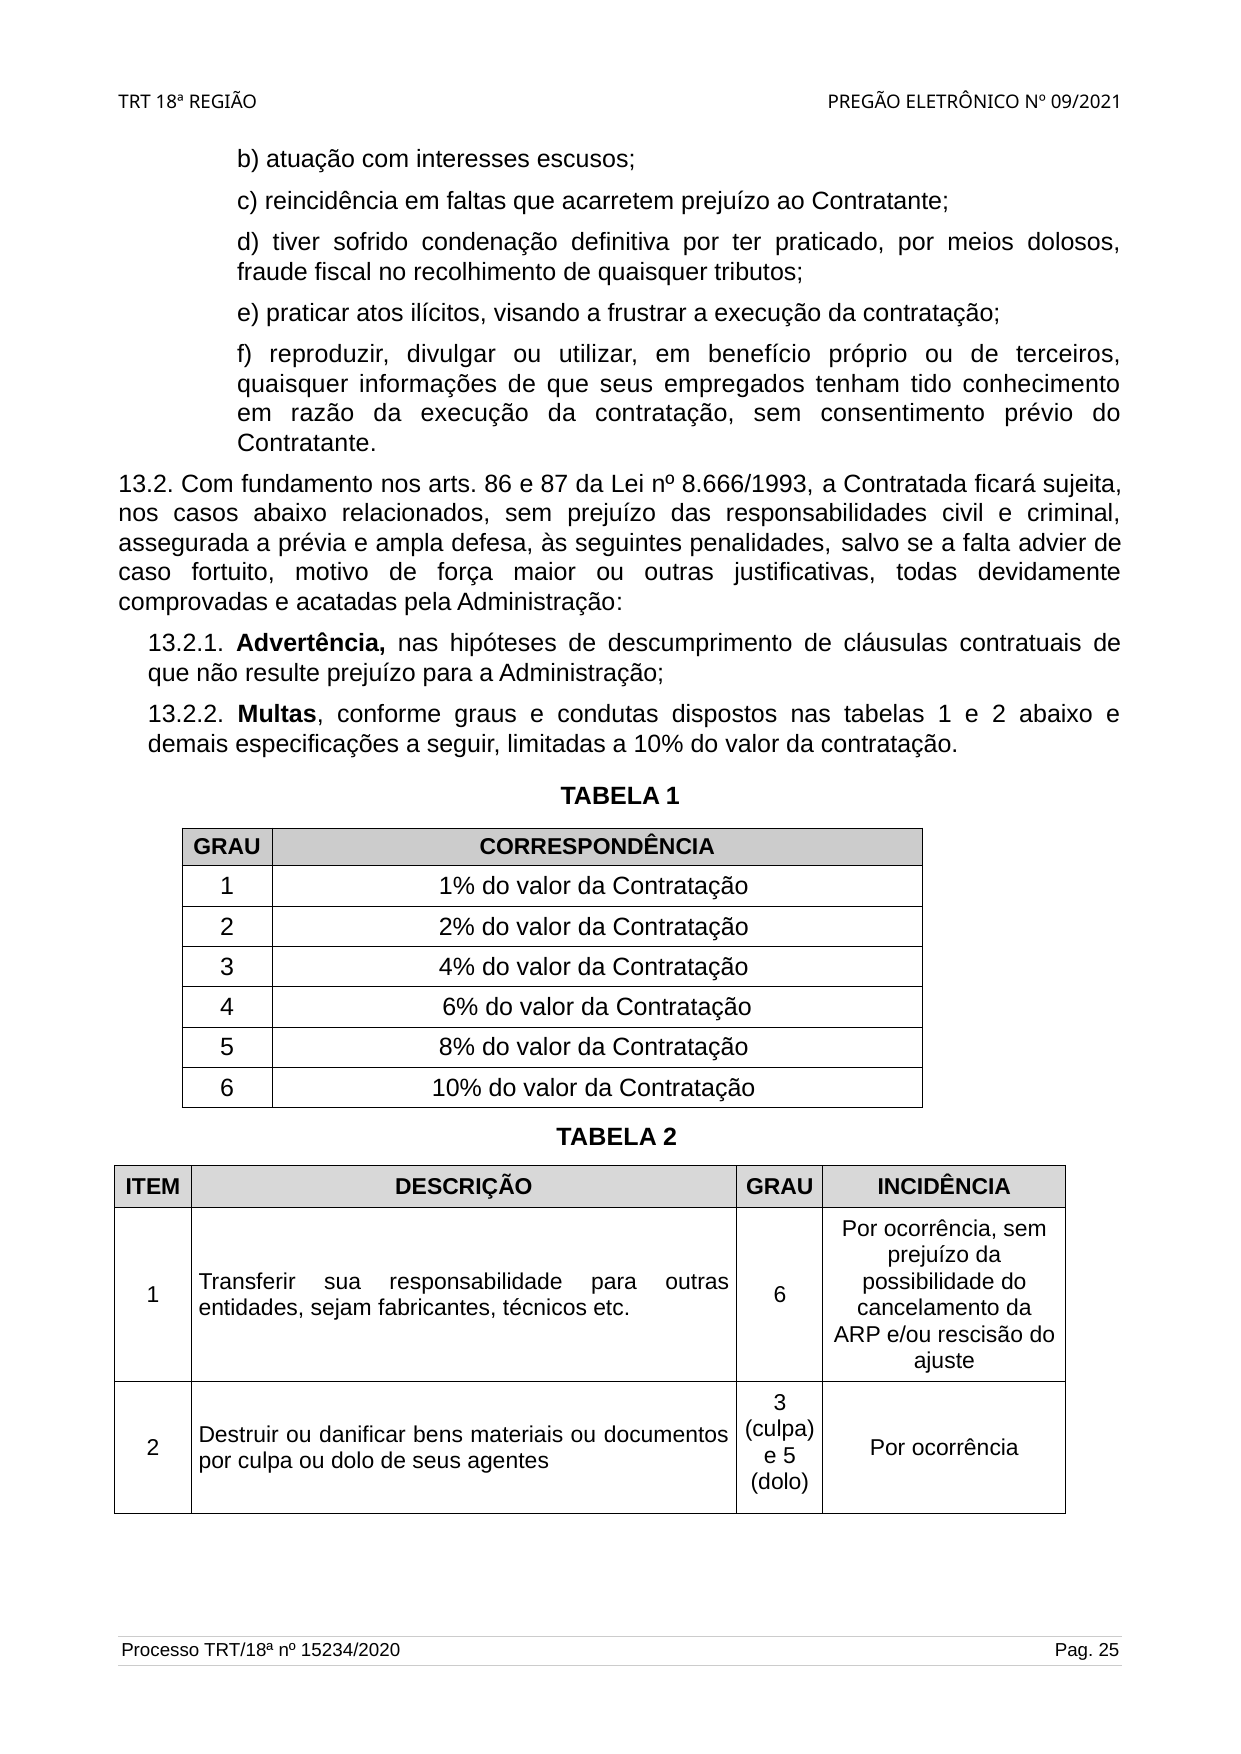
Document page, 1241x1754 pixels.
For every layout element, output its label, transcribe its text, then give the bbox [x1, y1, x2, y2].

text TABELA 1 [118, 781, 1122, 810]
table_cell 1 [115, 1208, 191, 1381]
text b) atuação com interesses escusos; [237, 143, 1122, 173]
table_cell 3 [183, 947, 272, 986]
table_cell 2% do valor da Contratação [273, 907, 922, 946]
table_cell Destruir ou danificar bens materiais ou documentos por culpa ou dolo de seus agentes [192, 1382, 736, 1513]
table_cell Transferir sua responsabilidade para outras entidades, sejam fabricantes, técnicos etc. [192, 1208, 736, 1381]
text 13.2.2. Multas, conforme graus e condutas dispostos nas tabelas 1 e 2 abaixo e demais especificações a seguir, limitadas a 10% do valor da contratação. [148, 698, 1122, 757]
text f) reproduzir, divulgar ou utilizar, em benefício próprio ou de terceiros, quaisquer informações de que seus empregados tenham tido conhecimento em razão da execução da contratação, sem consentimento prévio do Contratante. [237, 338, 1122, 456]
table_cell 1 [183, 866, 272, 906]
table_cell 4% do valor da Contratação [273, 947, 922, 986]
table_cell 1% do valor da Contratação [273, 866, 922, 906]
table_header CORRESPONDÊNCIA [273, 829, 922, 865]
table_cell 10% do valor da Contratação [273, 1068, 922, 1107]
table_cell 2 [183, 907, 272, 946]
table_cell 3 (culpa) e 5 (dolo) [737, 1382, 822, 1513]
table_cell Por ocorrência, sem prejuízo da possibilidade do cancelamento da ARP e/ou rescisão do ajuste [823, 1208, 1065, 1381]
text 13.2. Com fundamento nos arts. 86 e 87 da Lei nº 8.666/1993, a Contratada ficará sujeita, nos casos abaixo relacionados, sem prejuízo das responsabilidades civil e criminal, assegurada a prévia e ampla defesa, às seguintes penalidades, salvo se a falta advier de caso fortuito, motivo de força maior ou outras justificativas, todas devidamente comprovadas e acatadas pela Administração: [118, 468, 1122, 616]
text TABELA 2 [118, 1122, 1122, 1150]
table_header ITEM [115, 1166, 191, 1207]
table_header DESCRIÇÃO [192, 1166, 736, 1207]
text e) praticar atos ilícitos, visando a frustrar a execução da contratação; [237, 297, 1122, 327]
table_cell 4 [183, 987, 272, 1027]
table_cell 6 [737, 1208, 822, 1381]
text c) reincidência em faltas que acarretem prejuízo ao Contratante; [237, 185, 1122, 214]
table_header INCIDÊNCIA [823, 1166, 1065, 1207]
table_header GRAU [183, 829, 272, 865]
table_cell 2 [115, 1382, 191, 1513]
table_cell 8% do valor da Contratação [273, 1028, 922, 1067]
table_header GRAU [737, 1166, 822, 1207]
table_cell 6% do valor da Contratação [273, 987, 922, 1027]
text d) tiver sofrido condenação definitiva por ter praticado, por meios dolosos, fraude fiscal no recolhimento de quaisquer tributos; [237, 226, 1122, 285]
text 13.2.1. Advertência, nas hipóteses de descumprimento de cláusulas contratuais de que não resulte prejuízo para a Administração; [148, 627, 1122, 686]
table_cell 6 [183, 1068, 272, 1107]
table_cell 5 [183, 1028, 272, 1067]
table_cell Por ocorrência [823, 1382, 1065, 1513]
